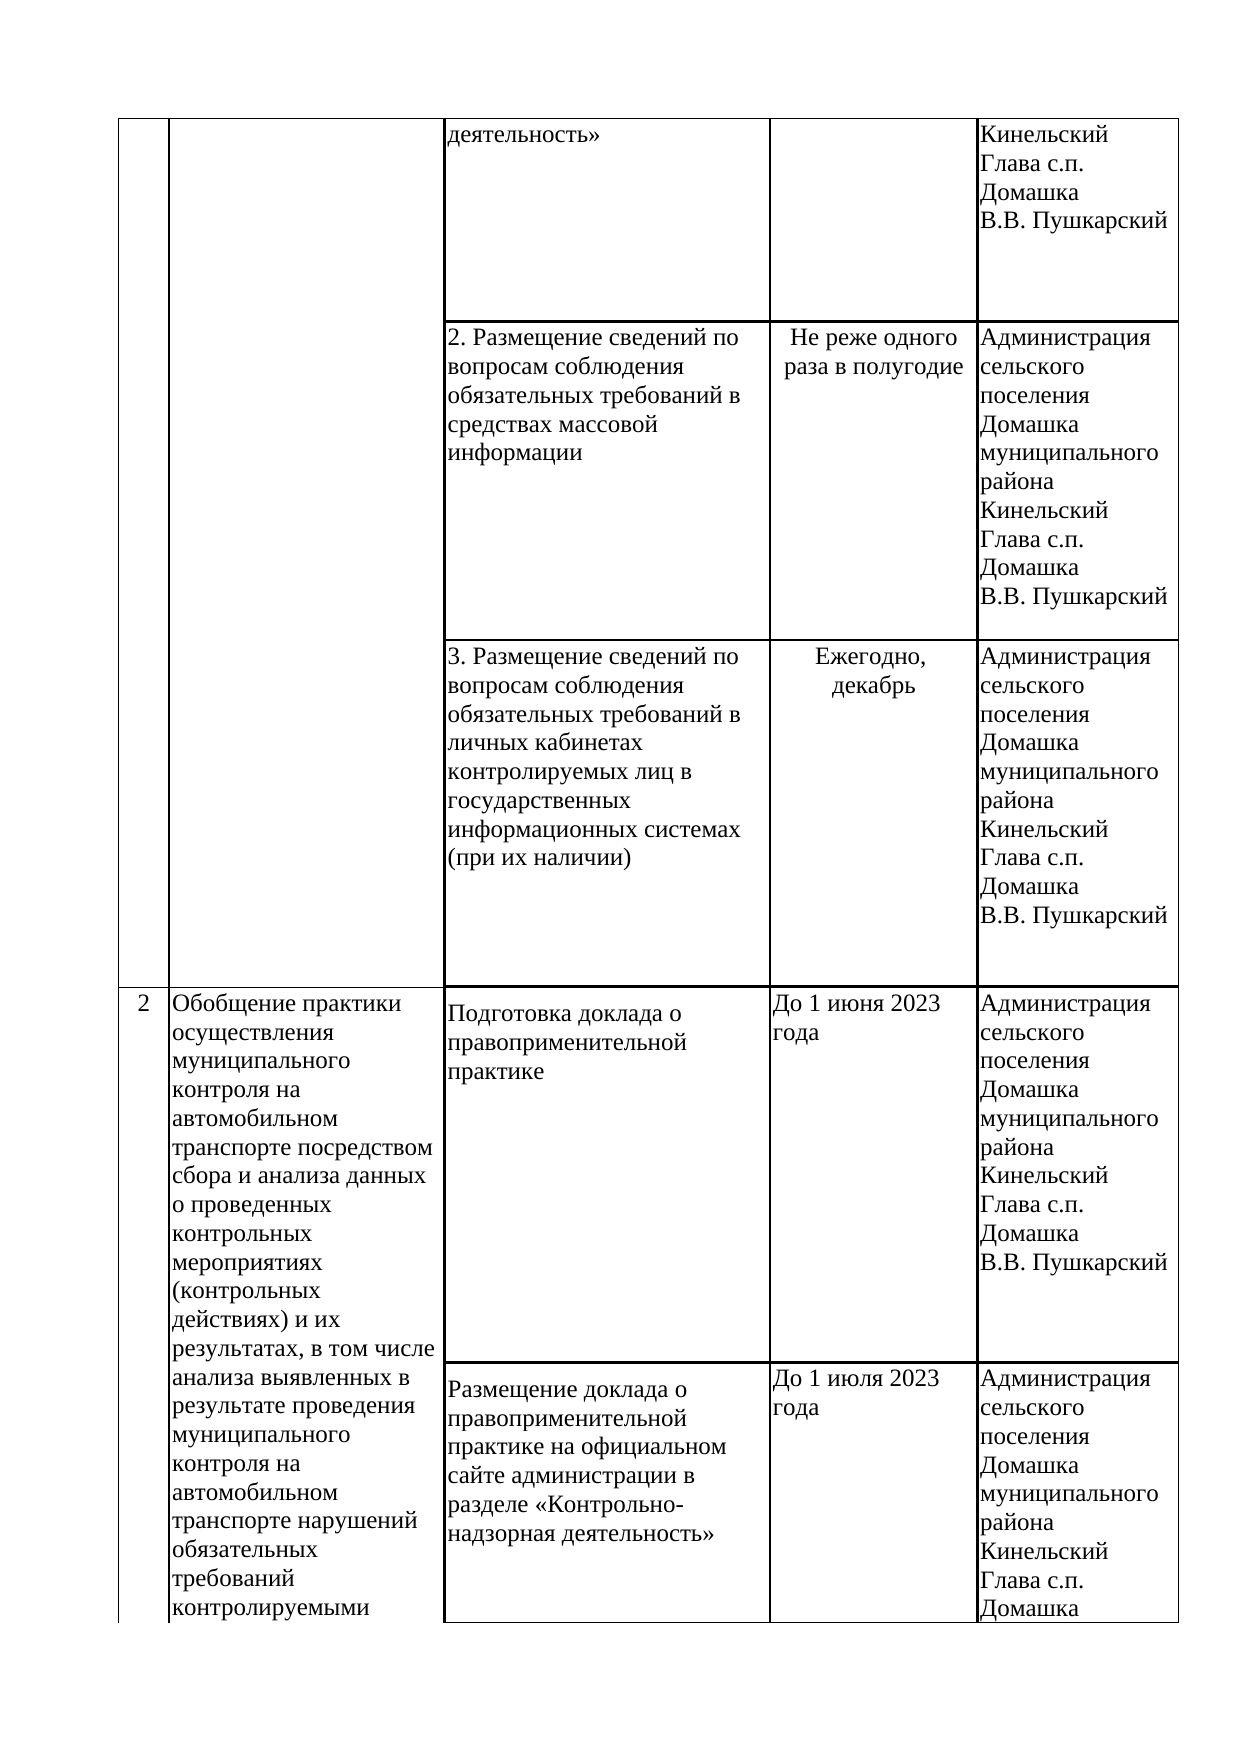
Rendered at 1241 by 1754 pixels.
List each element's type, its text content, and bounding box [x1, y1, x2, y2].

table_cell Администрация сельского поселения Домашка муниципального района Кинельский Глава с.п. Домашка В.В. Пушкарский [979, 323, 1178, 639]
table_cell [170, 119, 443, 987]
table_cell [771, 119, 976, 320]
table_cell Ежегодно, декабрь [771, 641, 976, 985]
table_cell деятельность» [446, 119, 769, 320]
table_cell 3. Размещение сведений по вопросам соблюдения обязательных требований в личных кабинетах контролируемых лиц в государственных информационных системах (при их наличии) [446, 641, 769, 985]
table_cell До 1 июня 2023 года [771, 988, 976, 1361]
table_cell 2 [119, 988, 168, 1623]
table_cell Администрация сельского поселения Домашка муниципального района Кинельский Глава с.п. Домашка [979, 1364, 1178, 1622]
table_cell Не реже одного раза в полугодие [771, 323, 976, 639]
table_cell Обобщение практики осуществления муниципального контроля на автомобильном транспорте посредством сбора и анализа данных о проведенных контрольных мероприятиях (контрольных действиях) и их результатах, в том числе анализа выявленных в результате проведения муниципального контроля на автомобильном транспорте нарушений обязательных требований контролируемыми [170, 988, 443, 1623]
table_cell Размещение доклада о правоприменительной практике на официальном сайте администрации в разделе «Контрольно-надзорная деятельность» [446, 1364, 769, 1622]
table_cell 2. Размещение сведений по вопросам соблюдения обязательных требований в средствах массовой информации [446, 323, 769, 639]
table_cell Администрация сельского поселения Домашка муниципального района Кинельский Глава с.п. Домашка В.В. Пушкарский [979, 988, 1178, 1361]
table_cell Администрация сельского поселения Домашка муниципального района Кинельский Глава с.п. Домашка В.В. Пушкарский [979, 641, 1178, 985]
table_cell Подготовка доклада о правоприменительной практике [446, 988, 769, 1361]
table_cell До 1 июля 2023 года [771, 1364, 976, 1622]
table_cell Кинельский Глава с.п. Домашка В.В. Пушкарский [979, 119, 1178, 320]
table_cell [119, 119, 168, 987]
